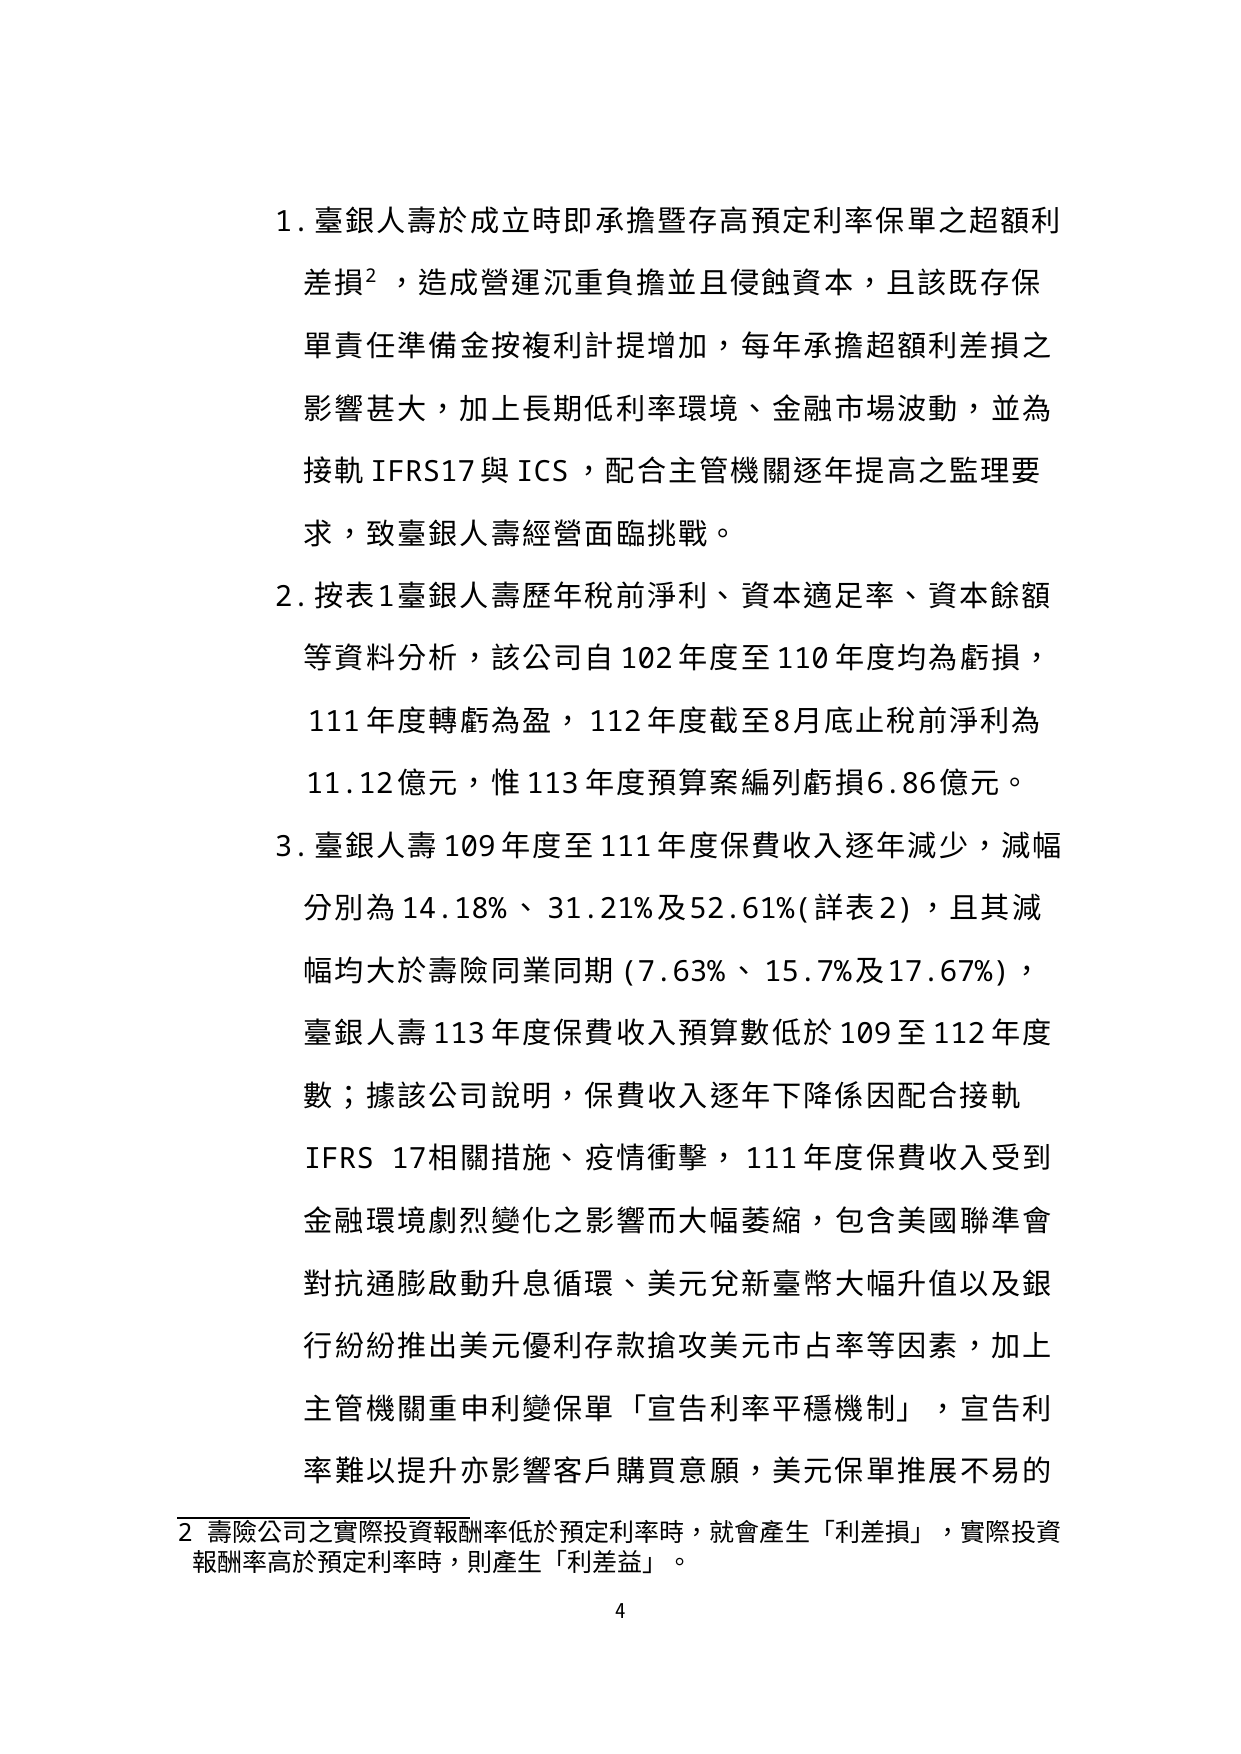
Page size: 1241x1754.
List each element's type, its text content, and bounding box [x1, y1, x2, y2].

text 1.臺銀人壽於成立時即承擔暨存高預定利率保單之超額利差損，造成營運沉重負擔並且侵蝕資本，且該既存保單責任準備金按複利計提增加，每年承擔超額利差損之影響甚大，加上長期低利率環境、金融市場波動，並為接軌IFRS17與ICS，配合主管機關逐年提高之監理要求，致臺銀人壽經營面臨挑戰。 [266, 177, 1063, 552]
text 2.按表1臺銀人壽歷年稅前淨利、資本適足率、資本餘額等資料分析，該公司自102年度至110年度均為虧損，111年度轉虧為盈，112年度截至8月底止稅前淨利為11.12億元，惟113年度預算案編列虧損6.86億元。 [266, 552, 1063, 802]
text 3.臺銀人壽109年度至111年度保費收入逐年減少，減幅分別為14.18%、31.21%及52.61%(詳表2)，且其減幅均大於壽險同業同期(7.63%、15.7%及17.67%)，臺銀人壽113年度保費收入預算數低於109至112年度數；據該公司說明，保費收入逐年下降係因配合接軌IFRS 17相關措施、疫情衝擊，111年度保費收入受到金融環境劇烈變化之影響而大幅萎縮，包含美國聯準會對抗通膨啟動升息循環、美元兌新臺幣大幅升值以及銀行紛紛推出美元優利存款搶攻美元市占率等因素，加上主管機關重申利變保單「宣告利率平穩機制」，宣告利率難以提升亦影響客戶購買意願，美元保單推展不易的 [266, 802, 1063, 1490]
text 壽險公司之實際投資報酬率低於預定利率時，就會產生「利差損」，實際投資報酬率高於預定利率時，則產生「利差益」。 [177, 1518, 1063, 1577]
